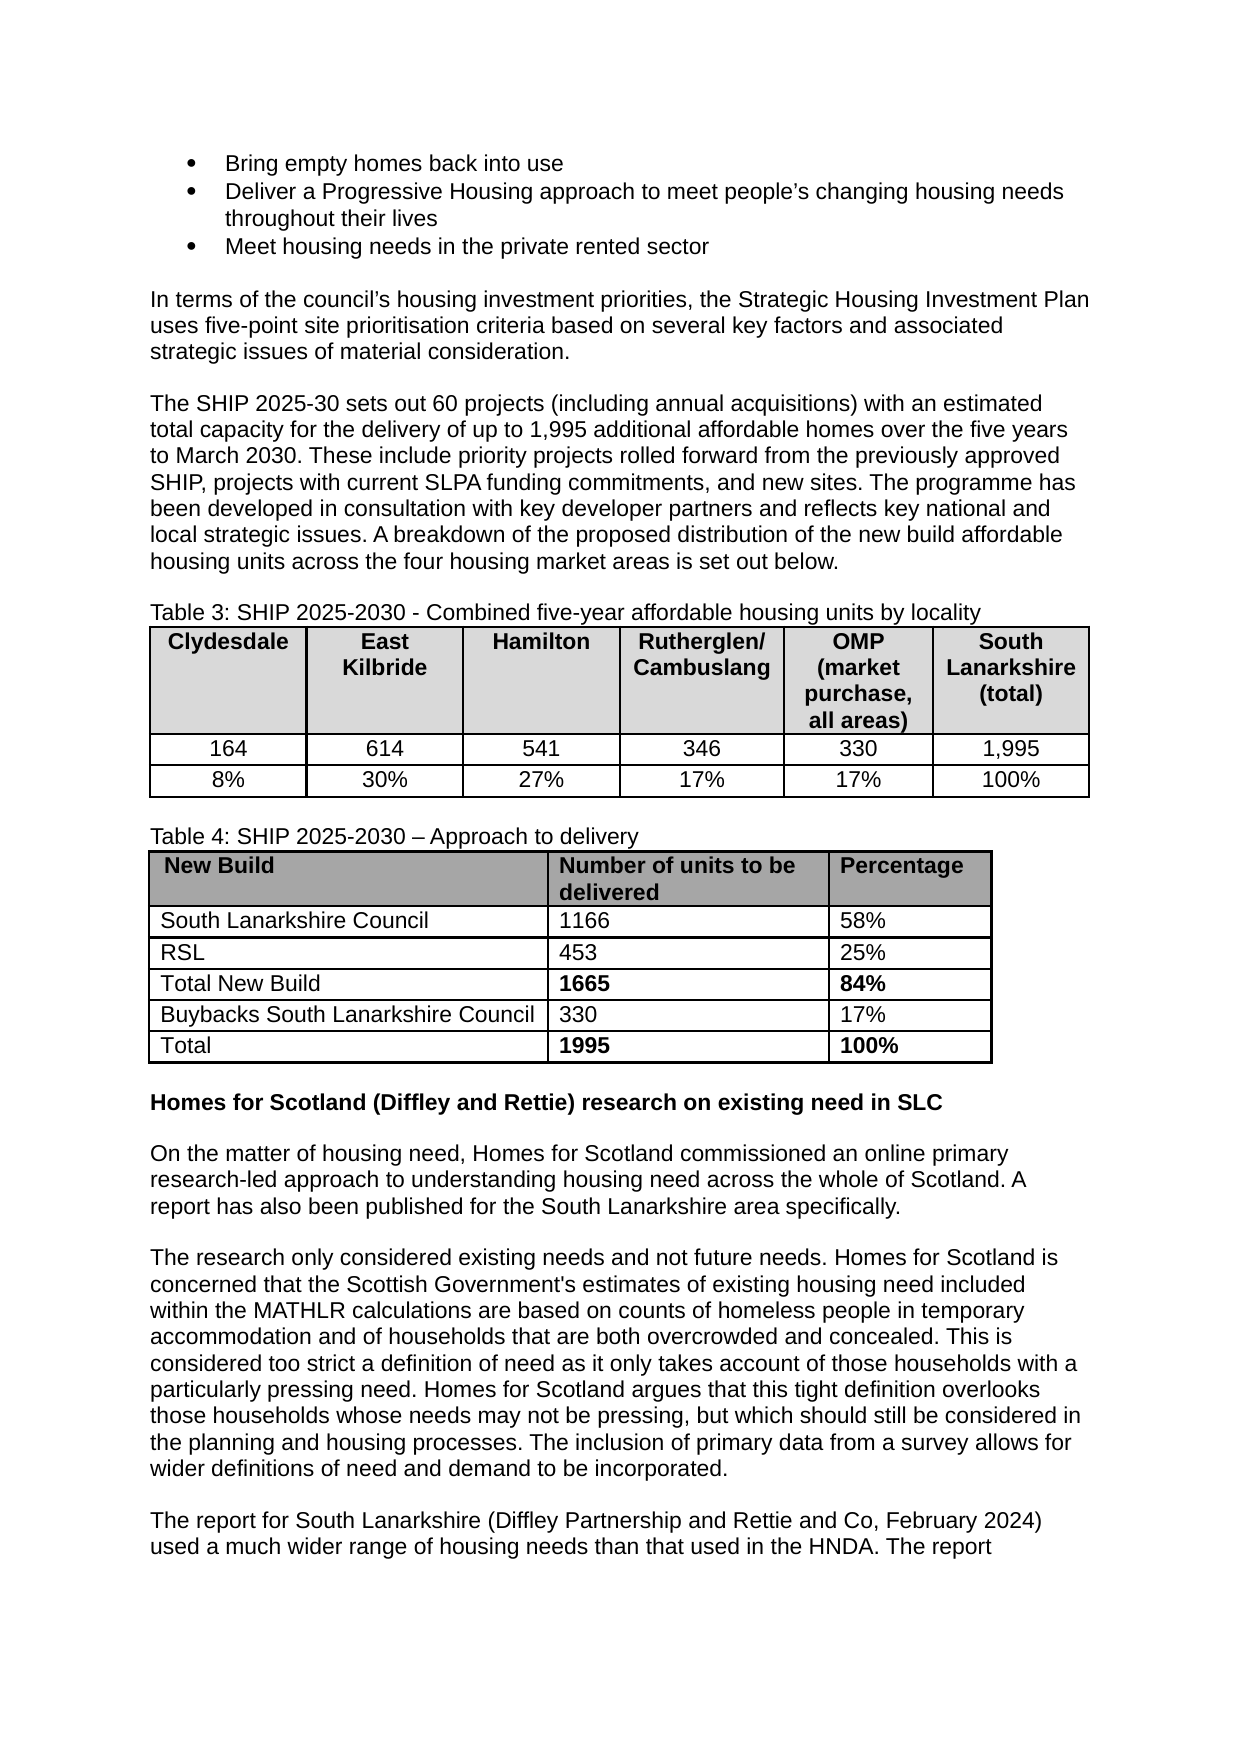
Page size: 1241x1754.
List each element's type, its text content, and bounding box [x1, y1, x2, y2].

table_header Percentage [830, 853, 990, 905]
text The SHIP 2025-30 sets out 60 projects (including annual acquisitions) with an estimated total capacity for the delivery of up to 1,995 additional affordable homes over the five years to March 2030. These include priority projects rolled forward from the previously approved SHIP, projects with current SLPA funding commitments, and new sites. The programme has been developed in consultation with key developer partners and reflects key national and local strategic issues. A breakdown of the proposed distribution of the new build affordable housing units across the four housing market areas is set out below. [150, 390, 1090, 574]
table_cell 8% [151, 766, 305, 796]
table_header Number of units to be delivered [549, 853, 828, 905]
table_header Hamilton [464, 628, 619, 733]
table_header South Lanarkshire (total) [934, 628, 1088, 733]
text Table 3: SHIP 2025-2030 - Combined five-year affordable housing units by locality [150, 599, 1090, 626]
table_cell 1166 [549, 907, 828, 936]
table_cell 1,995 [934, 735, 1088, 764]
table_header East Kilbride [308, 628, 462, 733]
text Homes for Scotland (Diffley and Rettie) research on existing need in SLC [150, 1089, 1090, 1115]
list Deliver a Progressive Housing approach to meet people’s changing housing needs throughout their lives [187, 178, 1090, 232]
table_cell 58% [830, 907, 990, 936]
table_cell 453 [549, 939, 828, 968]
text On the matter of housing need, Homes for Scotland commissioned an online primary research-led approach to understanding housing need across the whole of Scotland. A report has also been published for the South Lanarkshire area specifically. [150, 1140, 1090, 1219]
table_cell 1665 [549, 970, 828, 999]
table_cell 100% [830, 1032, 990, 1061]
text Table 4: SHIP 2025-2030 – Approach to delivery [150, 823, 1090, 849]
list Bring empty homes back into use [187, 150, 1090, 176]
table_header Clydesdale [151, 628, 305, 733]
table_cell 164 [151, 735, 305, 764]
table_cell 614 [308, 735, 462, 764]
table_cell Buybacks South Lanarkshire Council [150, 1001, 547, 1030]
table_header Rutherglen/ Cambuslang [621, 628, 783, 733]
table_cell South Lanarkshire Council [150, 907, 547, 936]
text The research only considered existing needs and not future needs. Homes for Scotland is concerned that the Scottish Government's estimates of existing housing need included within the MATHLR calculations are based on counts of homeless people in temporary accommodation and of households that are both overcrowded and concealed. This is considered too strict a definition of need as it only takes account of those households with a particularly pressing need. Homes for Scotland argues that this tight definition overlooks those households whose needs may not be pressing, but which should still be considered in the planning and housing processes. The inclusion of primary data from a survey allows for wider definitions of need and demand to be incorporated. [150, 1244, 1090, 1481]
table_cell 330 [785, 735, 932, 764]
table_cell 84% [830, 970, 990, 999]
list Meet housing needs in the private rented sector [187, 233, 1090, 259]
table_cell 541 [464, 735, 619, 764]
table_header OMP (market purchase, all areas) [785, 628, 932, 733]
table_cell 346 [621, 735, 783, 764]
table_cell 17% [785, 766, 932, 796]
table_cell 25% [830, 939, 990, 968]
table_cell Total [150, 1032, 547, 1061]
table_cell 330 [549, 1001, 828, 1030]
table_cell 17% [621, 766, 783, 796]
table_header New Build [150, 853, 547, 905]
table_cell Total New Build [150, 970, 547, 999]
text In terms of the council’s housing investment priorities, the Strategic Housing Investment Plan uses five-point site prioritisation criteria based on several key factors and associated strategic issues of material consideration. [150, 286, 1090, 364]
text The report for South Lanarkshire (Diffley Partnership and Rettie and Co, February 2024) used a much wider range of housing needs than that used in the HNDA. The report [150, 1507, 1090, 1559]
table_cell 100% [934, 766, 1088, 796]
table_cell 30% [308, 766, 462, 796]
table_cell 1995 [549, 1032, 828, 1061]
table_cell RSL [150, 939, 547, 968]
table_cell 17% [830, 1001, 990, 1030]
table_cell 27% [464, 766, 619, 796]
